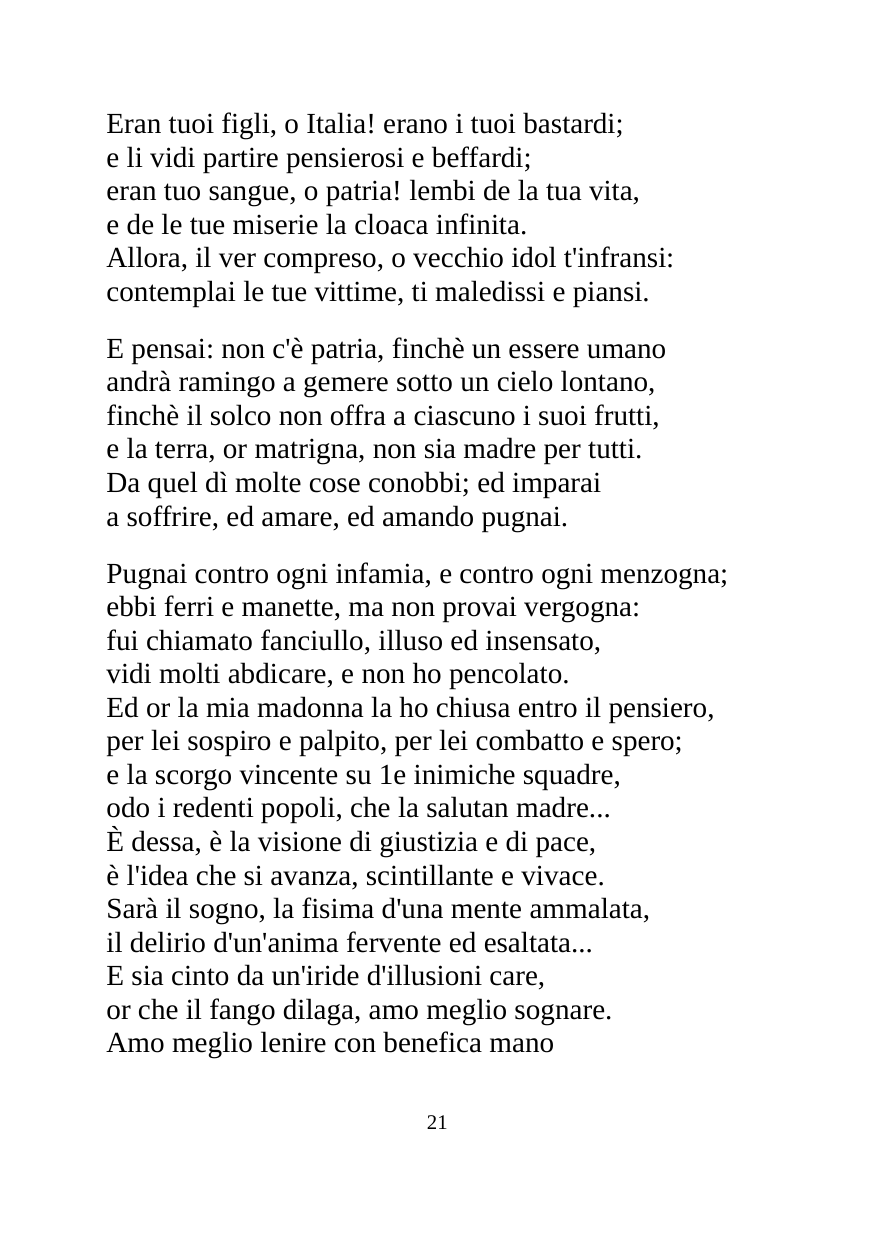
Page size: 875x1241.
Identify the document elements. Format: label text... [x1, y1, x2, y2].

text E pensai: non c'è patria, finchè un essere umano andrà ramingo a gemere sotto un cielo lontano, finchè il solco non offra a ciascuno i suoi frutti, e la terra, or matrigna, non sia madre per tutti. Da quel dì molte cose conobbi; ed imparai a soffrire, ed amare, ed amando pugnai. [106, 331, 768, 532]
text Pugnai contro ogni infamia, e contro ogni menzogna; ebbi ferri e manette, ma non provai vergogna: fui chiamato fanciullo, illuso ed insensato, vidi molti abdicare, e non ho pencolato. Ed or la mia madonna la ho chiusa entro il pensiero, per lei sospiro e palpito, per lei combatto e spero; e la scorgo vincente su 1e inimiche squadre, odo i redenti popoli, che la salutan madre... È dessa, è la visione di giustizia e di pace, è l'idea che si avanza, scintillante e vivace. Sarà il sogno, la fisima d'una mente ammalata, il delirio d'un'anima fervente ed esaltata... E sia cinto da un'iride d'illusioni care, or che il fango dilaga, amo meglio sognare. Amo meglio lenire con benefica mano [106, 556, 768, 1059]
text Eran tuoi figli, o Italia! erano i tuoi bastardi; e li vidi partire pensierosi e beffardi; eran tuo sangue, o patria! lembi de la tua vita, e de le tue miserie la cloaca infinita. Allora, il ver compreso, o vecchio idol t'infransi: contemplai le tue vittime, ti maledissi e piansi. [106, 106, 768, 307]
